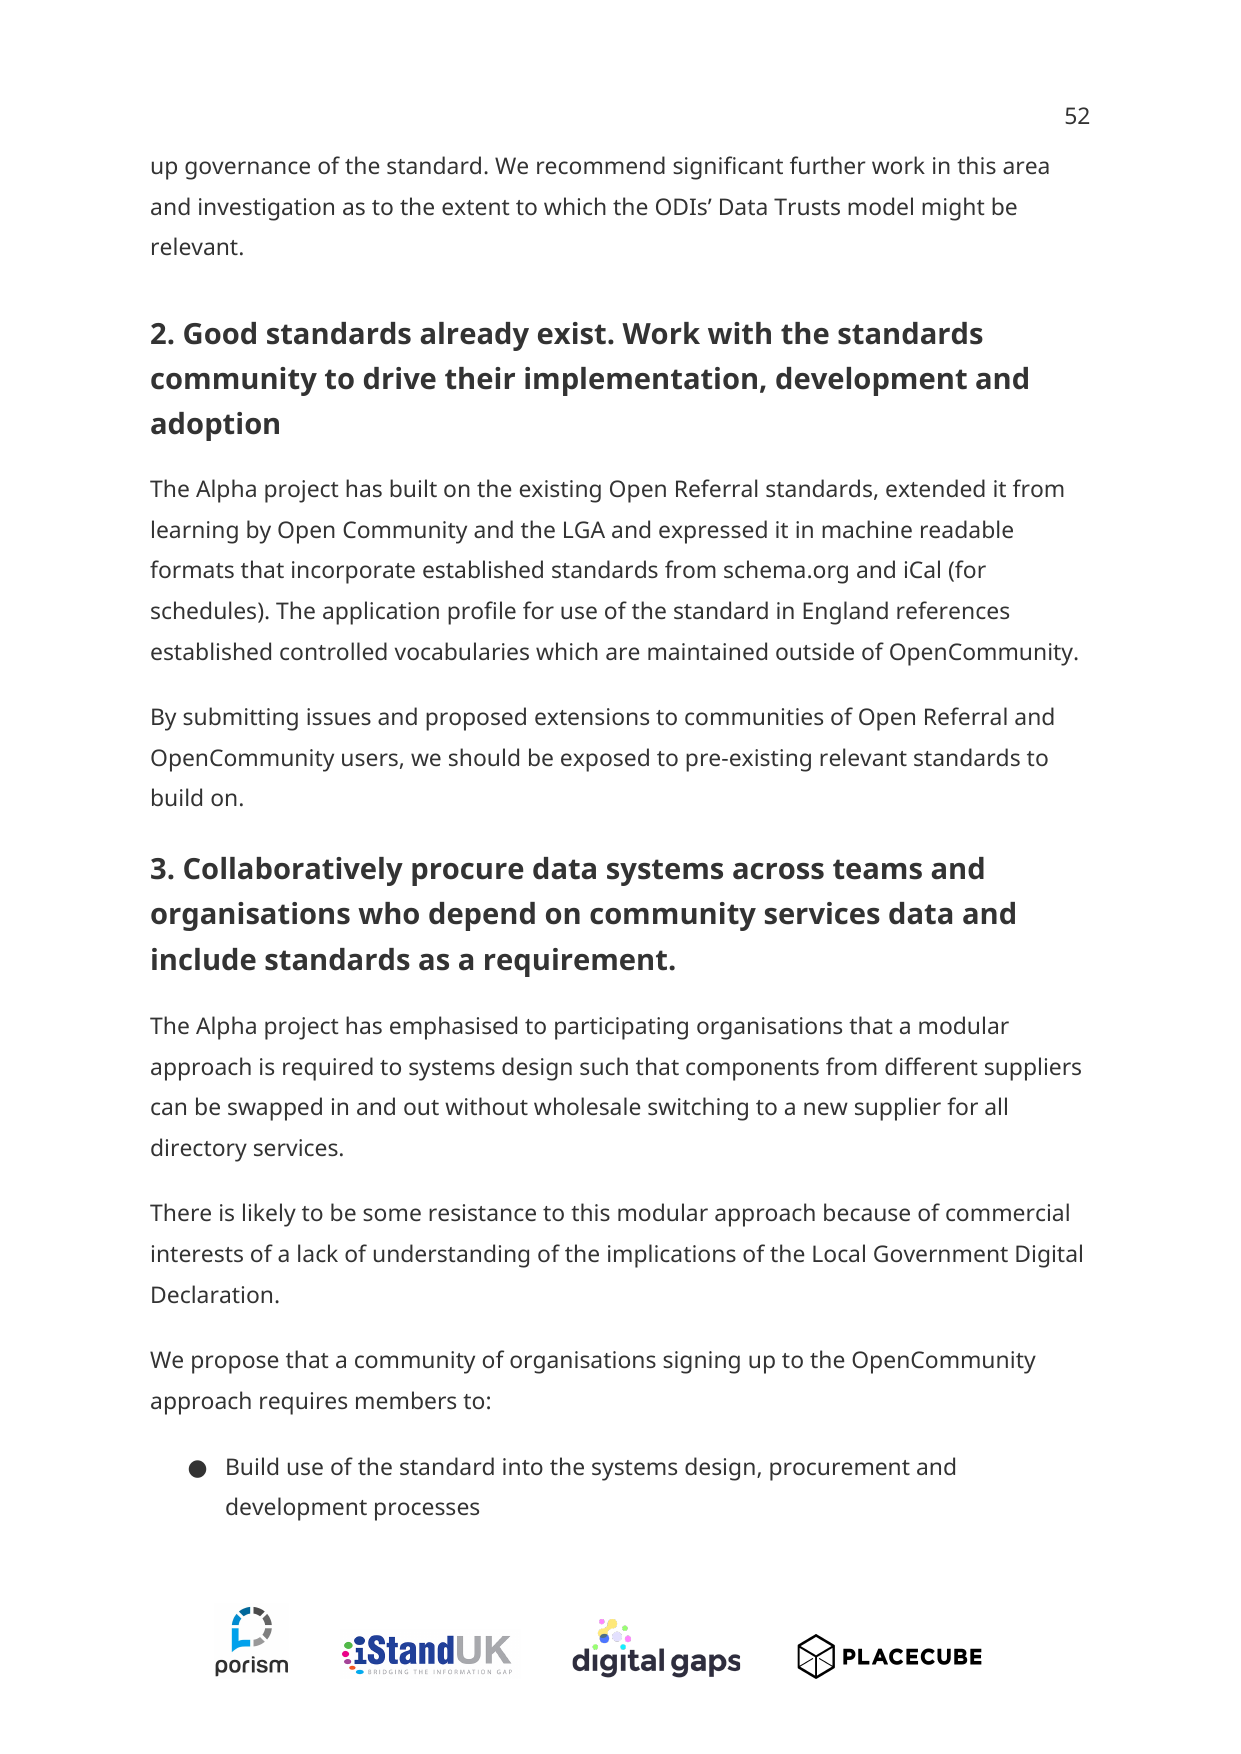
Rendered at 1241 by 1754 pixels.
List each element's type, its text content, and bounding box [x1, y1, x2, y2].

picture [340, 1629, 522, 1679]
list Build use of the standard into the systems design, procurement and development processes [187, 1450, 1090, 1522]
picture [797, 1634, 982, 1679]
picture [572, 1618, 741, 1679]
text up governance of the standard. We recommend significant further work in this area and investigation as to the extent to which the ODIs’ Data Trusts model might be relevant. [150, 150, 1090, 262]
text We propose that a community of organisations signing up to the OpenCommunity approach requires members to: [150, 1344, 1090, 1416]
text There is likely to be some resistance to this modular approach because of commercial interests of a lack of understanding of the implications of the Local Government Digital Declaration. [150, 1197, 1090, 1310]
text The Alpha project has emphasised to participating organisations that a modular approach is required to systems design such that components from different suppliers can be swapped in and out without wholesale switching to a new supplier for all directory services. [150, 1010, 1090, 1163]
text The Alpha project has built on the existing Open Referral standards, extended it from learning by Open Community and the LGA and expressed it in machine readable formats that incorporate established standards from schema.org and iCal (for schedules). The application profile for use of the standard in England references established controlled vocabularies which are maintained outside of OpenCommunity. [150, 473, 1090, 667]
text By submitting issues and proposed extensions to communities of Open Referral and OpenCommunity users, we should be exposed to pre-existing relevant standards to build on. [150, 701, 1090, 813]
subtitle 2. Good standards already exist. Work with the standards community to drive their implementation, development and adoption [150, 313, 1090, 443]
picture [213, 1603, 290, 1679]
subtitle 3. Collaboratively procure data systems across teams and organisations who depend on community services data and include standards as a requirement. [150, 848, 1090, 979]
